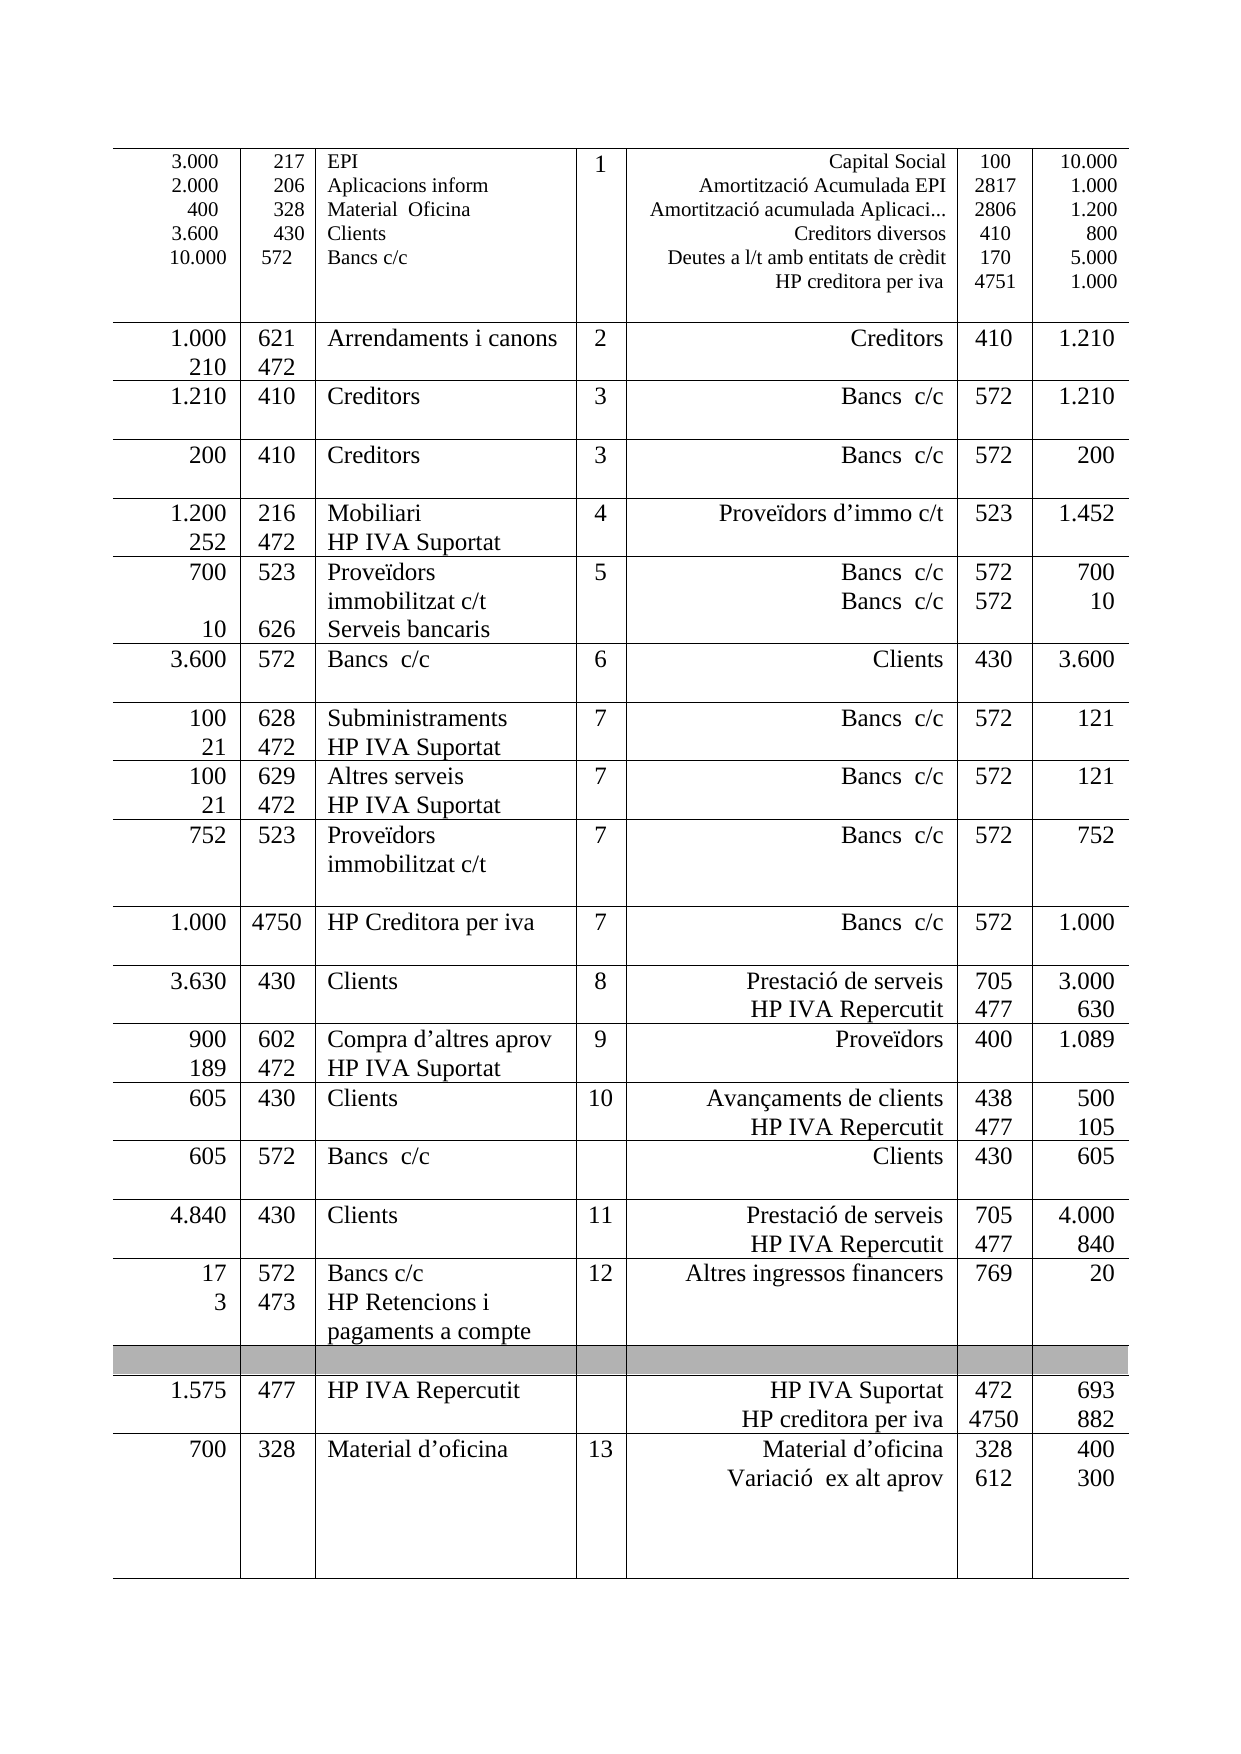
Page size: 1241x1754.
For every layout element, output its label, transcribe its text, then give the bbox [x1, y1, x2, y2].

table_cell 1.200 252 [113, 499, 240, 556]
table_cell [577, 1346, 626, 1374]
table_cell [241, 1346, 315, 1374]
table_cell 100 21 [113, 761, 240, 819]
table_cell Arrendaments i canons [316, 323, 576, 380]
table_cell 572 [958, 381, 1032, 439]
table_cell Clients [627, 644, 957, 702]
table_header 1 [577, 149, 626, 322]
table_cell Bancs c/c [316, 1141, 576, 1199]
table_cell 17 3 [113, 1259, 240, 1345]
table_cell 438 477 [958, 1083, 1032, 1140]
table_cell 700 [113, 1434, 240, 1578]
table_cell 400 300 [1033, 1434, 1128, 1578]
table_header 100 2817 2806 410 170 4751 [958, 149, 1032, 322]
table_cell 500 105 [1033, 1083, 1128, 1140]
table_cell 752 [1033, 820, 1128, 906]
table_cell Mobiliari HP IVA Suportat [316, 499, 576, 556]
table_cell 693 882 [1033, 1376, 1128, 1433]
table_cell 1.000 210 [113, 323, 240, 380]
table_cell 3 [577, 440, 626, 497]
table_header Capital Social Amortització Acumulada EPI Amortització acumulada Aplicaci... Creditors diversos Deutes a l/t amb entitats de crèdit HP creditora per iva [627, 149, 957, 322]
table_cell 11 [577, 1200, 626, 1257]
table_cell 13 [577, 1434, 626, 1578]
table_cell 605 [113, 1141, 240, 1199]
table_cell 1.000 [113, 907, 240, 965]
table_cell 9 [577, 1024, 626, 1082]
table_cell 328 [241, 1434, 315, 1578]
table_cell 1.452 [1033, 499, 1128, 556]
table_cell [627, 1346, 957, 1374]
table_cell Avançaments de clients HP IVA Repercutit [627, 1083, 957, 1140]
table_cell Bancs c/c Bancs c/c [627, 557, 957, 643]
table_cell 705 477 [958, 966, 1032, 1023]
table_cell Bancs c/c [627, 761, 957, 819]
table_cell HP IVA Suportat HP creditora per iva [627, 1376, 957, 1433]
table_cell Material d’oficina [316, 1434, 576, 1578]
table_cell Clients [627, 1141, 957, 1199]
table_cell 121 [1033, 761, 1128, 819]
table_cell 7 [577, 703, 626, 760]
table_cell 472 4750 [958, 1376, 1032, 1433]
table_cell 1.089 [1033, 1024, 1128, 1082]
table_cell 572 [241, 1141, 315, 1199]
table_cell 5 [577, 557, 626, 643]
table_cell [577, 1376, 626, 1433]
table_cell Creditors [316, 440, 576, 497]
table_header 217 206 328 430 572 [241, 149, 315, 322]
table_cell 410 [241, 381, 315, 439]
table_cell 7 [577, 907, 626, 965]
table_cell 629 472 [241, 761, 315, 819]
table_cell 20 [1033, 1259, 1128, 1345]
table_cell Proveïdors immobilitzat c/t [316, 820, 576, 906]
table_cell 430 [241, 1200, 315, 1257]
table_cell Proveïdors immobilitzat c/t Serveis bancaris [316, 557, 576, 643]
table_cell 572 [241, 644, 315, 702]
table_cell Bancs c/c [627, 907, 957, 965]
table_cell 10 [577, 1083, 626, 1140]
table_cell 216 472 [241, 499, 315, 556]
table_cell 572 [958, 907, 1032, 965]
table_cell 605 [1033, 1141, 1128, 1199]
table_cell 4750 [241, 907, 315, 965]
table_cell 200 [1033, 440, 1128, 497]
table_cell 628 472 [241, 703, 315, 760]
table_cell [577, 1141, 626, 1199]
table_cell 900 189 [113, 1024, 240, 1082]
table_cell 1.210 [1033, 381, 1128, 439]
table_cell HP IVA Repercutit [316, 1376, 576, 1433]
table_cell 12 [577, 1259, 626, 1345]
table_cell 3.630 [113, 966, 240, 1023]
table_cell 700 10 [113, 557, 240, 643]
table_cell 621 472 [241, 323, 315, 380]
table_cell Altres ingressos financers [627, 1259, 957, 1345]
table_cell 7 [577, 761, 626, 819]
table_cell Bancs c/c [627, 820, 957, 906]
table_cell Proveïdors [627, 1024, 957, 1082]
table_cell 572 [958, 703, 1032, 760]
table_cell HP Creditora per iva [316, 907, 576, 965]
table_header EPI Aplicacions inform Material Oficina Clients Bancs c/c [316, 149, 576, 322]
table_cell 602 472 [241, 1024, 315, 1082]
table_cell 3 [577, 381, 626, 439]
table_cell 4 [577, 499, 626, 556]
table_cell 430 [958, 1141, 1032, 1199]
table_cell Proveïdors d’immo c/t [627, 499, 957, 556]
table_cell Prestació de serveis HP IVA Repercutit [627, 966, 957, 1023]
table_cell [958, 1346, 1032, 1374]
table_cell 410 [241, 440, 315, 497]
table_cell Bancs c/c [627, 381, 957, 439]
table_cell 430 [958, 644, 1032, 702]
table_cell Altres serveis HP IVA Suportat [316, 761, 576, 819]
table_cell 769 [958, 1259, 1032, 1345]
table_cell 523 [241, 820, 315, 906]
table_cell 572 [958, 820, 1032, 906]
table_cell 3.000 630 [1033, 966, 1128, 1023]
table_header 10.000 1.000 1.200 800 5.000 1.000 [1033, 149, 1128, 322]
table_cell 4.000 840 [1033, 1200, 1128, 1257]
table_cell 121 [1033, 703, 1128, 760]
table_cell 572 473 [241, 1259, 315, 1345]
table_cell 700 10 [1033, 557, 1128, 643]
table_cell 100 21 [113, 703, 240, 760]
table_cell Clients [316, 1083, 576, 1140]
table_cell Creditors [627, 323, 957, 380]
table_cell 8 [577, 966, 626, 1023]
table_cell 572 [958, 440, 1032, 497]
table_cell 1.210 [1033, 323, 1128, 380]
table_cell 1.210 [113, 381, 240, 439]
table_cell Bancs c/c [316, 644, 576, 702]
table_cell Bancs c/c [627, 703, 957, 760]
table_cell 605 [113, 1083, 240, 1140]
table_cell [1033, 1346, 1128, 1374]
table_cell Subministraments HP IVA Suportat [316, 703, 576, 760]
table_cell 7 [577, 820, 626, 906]
table_cell 752 [113, 820, 240, 906]
table_cell Bancs c/c [627, 440, 957, 497]
table_cell [316, 1346, 576, 1374]
table_cell 572 572 [958, 557, 1032, 643]
table_cell 705 477 [958, 1200, 1032, 1257]
table_cell 3.600 [113, 644, 240, 702]
table_cell Prestació de serveis HP IVA Repercutit [627, 1200, 957, 1257]
table_cell 523 [958, 499, 1032, 556]
table_cell Material d’oficina Variació ex alt aprov [627, 1434, 957, 1578]
table_cell [113, 1346, 240, 1374]
table_cell 523 626 [241, 557, 315, 643]
table_cell 477 [241, 1376, 315, 1433]
table_cell Clients [316, 966, 576, 1023]
table_cell Bancs c/c HP Retencions i pagaments a compte [316, 1259, 576, 1345]
table_cell 200 [113, 440, 240, 497]
table_cell 3.600 [1033, 644, 1128, 702]
table_cell Compra d’altres aprov HP IVA Suportat [316, 1024, 576, 1082]
table_cell 1.575 [113, 1376, 240, 1433]
table_cell 328 612 [958, 1434, 1032, 1578]
table_cell 410 [958, 323, 1032, 380]
table_cell 2 [577, 323, 626, 380]
table_cell 430 [241, 966, 315, 1023]
table_cell 400 [958, 1024, 1032, 1082]
table_cell 430 [241, 1083, 315, 1140]
table_cell 4.840 [113, 1200, 240, 1257]
table_cell 572 [958, 761, 1032, 819]
table_cell Creditors [316, 381, 576, 439]
table_cell 1.000 [1033, 907, 1128, 965]
table_cell Clients [316, 1200, 576, 1257]
table_header 3.000 2.000 400 3.600 10.000 [113, 149, 240, 322]
table_cell 6 [577, 644, 626, 702]
